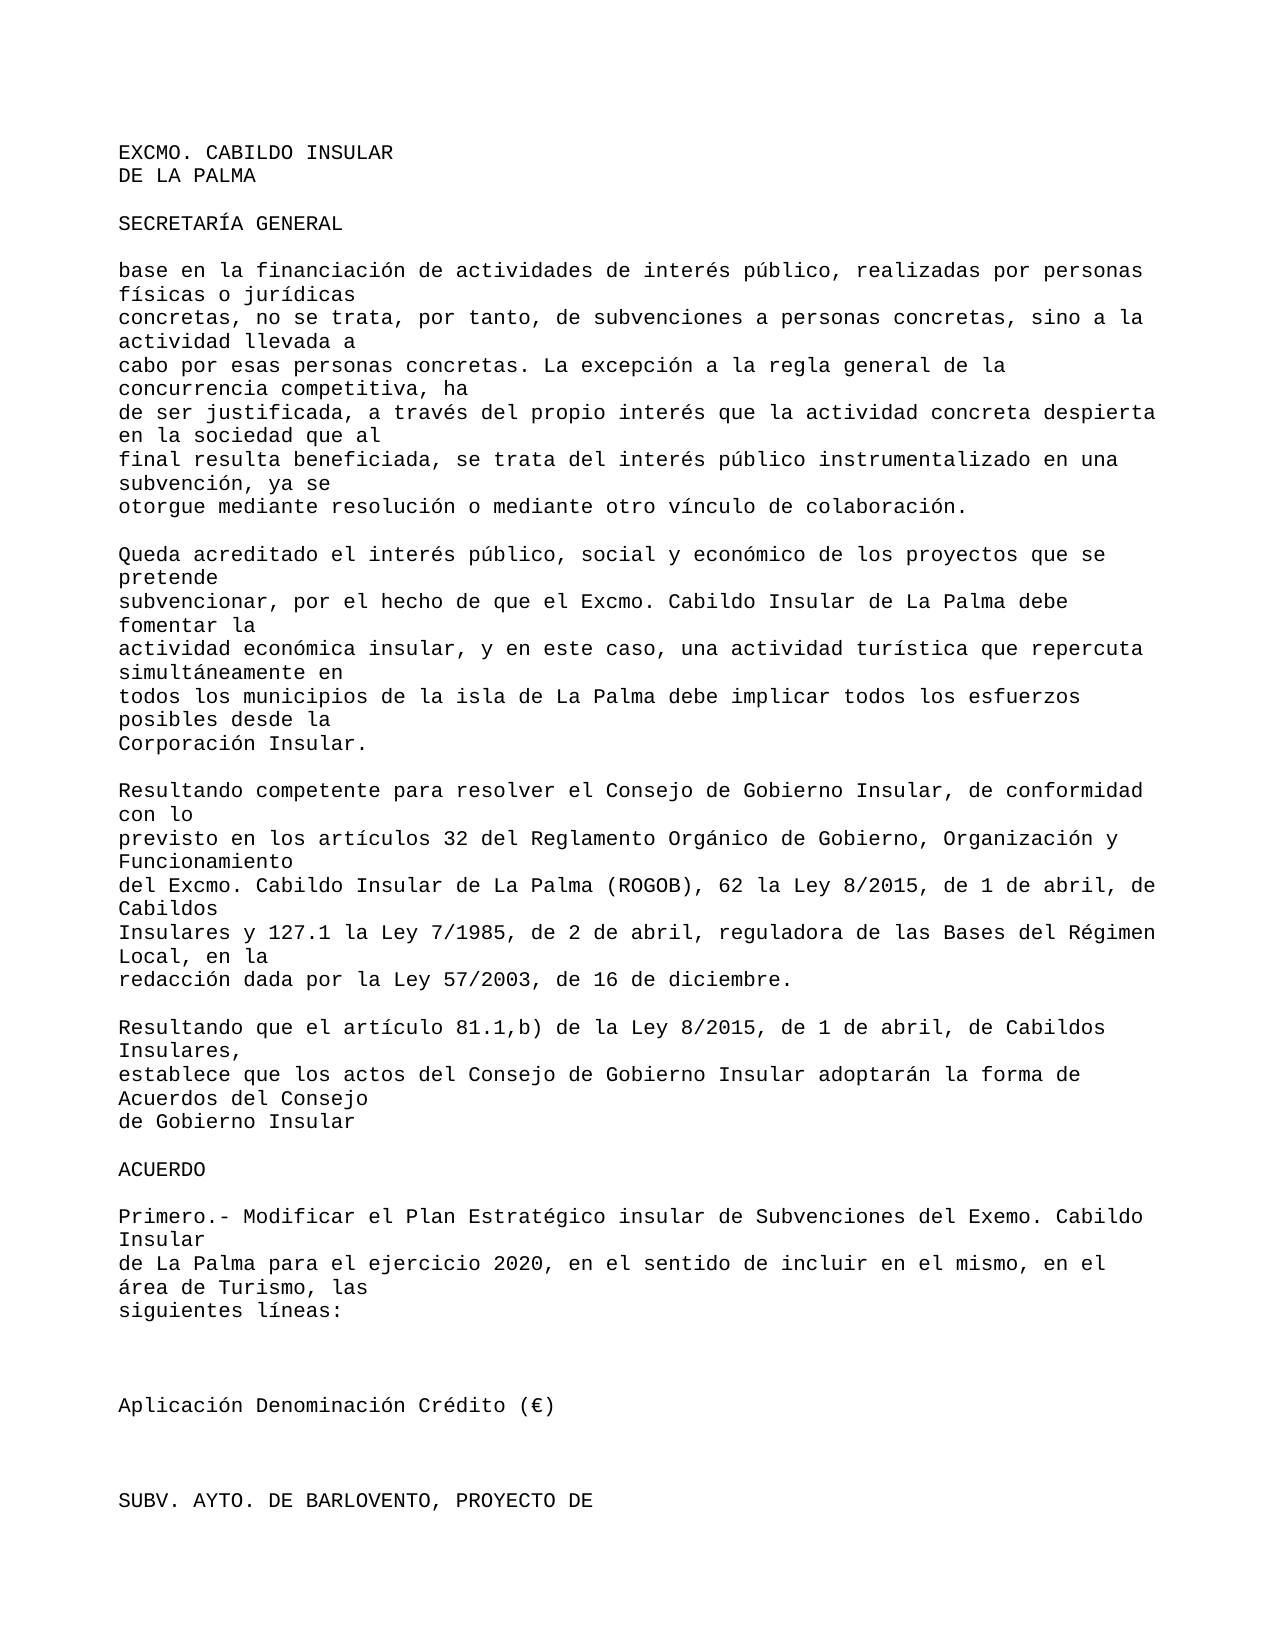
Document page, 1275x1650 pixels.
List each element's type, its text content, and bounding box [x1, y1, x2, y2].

text siguientes líneas: [118, 1300, 1157, 1324]
text redacción dada por la Ley 57/2003, de 16 de diciembre. [118, 969, 1157, 993]
text de La Palma para el ejercicio 2020, en el sentido de incluir en el mismo, en el área de Turismo, las [118, 1253, 1157, 1300]
text cabo por esas personas concretas. La excepción a la regla general de la concurrencia competitiva, ha [118, 354, 1157, 402]
text EXCMO. CABILDO INSULAR [118, 142, 1157, 165]
text Insulares y 127.1 la Ley 7/1985, de 2 de abril, reguladora de las Bases del Régimen Local, en la [118, 922, 1157, 969]
text Queda acreditado el interés público, social y económico de los proyectos que se pretende [118, 544, 1157, 591]
text base en la financiación de actividades de interés público, realizadas por personas físicas o jurídicas [118, 260, 1157, 307]
text concretas, no se trata, por tanto, de subvenciones a personas concretas, sino a la actividad llevada a [118, 307, 1157, 354]
text de ser justificada, a través del propio interés que la actividad concreta despierta en la sociedad que al [118, 402, 1157, 449]
text actividad económica insular, y en este caso, una actividad turística que repercuta simultáneamente en [118, 638, 1157, 686]
text del Excmo. Cabildo Insular de La Palma (ROGOB), 62 la Ley 8/2015, de 1 de abril, de Cabildos [118, 875, 1157, 922]
text ACUERDO [118, 1158, 1157, 1182]
text SECRETARÍA GENERAL [118, 213, 1157, 236]
text SUBV. AYTO. DE BARLOVENTO, PROYECTO DE [118, 1489, 1157, 1513]
text previsto en los artículos 32 del Reglamento Orgánico de Gobierno, Organización y Funcionamiento [118, 827, 1157, 875]
text Aplicación Denominación Crédito (€) [118, 1395, 1157, 1419]
text de Gobierno Insular [118, 1111, 1157, 1135]
text establece que los actos del Consejo de Gobierno Insular adoptarán la forma de Acuerdos del Consejo [118, 1064, 1157, 1111]
text final resulta beneficiada, se trata del interés público instrumentalizado en una subvención, ya se [118, 449, 1157, 496]
text DE LA PALMA [118, 165, 1157, 189]
text Primero.- Modificar el Plan Estratégico insular de Subvenciones del Exemo. Cabildo Insular [118, 1206, 1157, 1253]
text Resultando que el artículo 81.1,b) de la Ley 8/2015, de 1 de abril, de Cabildos Insulares, [118, 1017, 1157, 1064]
text subvencionar, por el hecho de que el Excmo. Cabildo Insular de La Palma debe fomentar la [118, 591, 1157, 638]
text Resultando competente para resolver el Consejo de Gobierno Insular, de conformidad con lo [118, 780, 1157, 827]
text Corporación Insular. [118, 733, 1157, 757]
text todos los municipios de la isla de La Palma debe implicar todos los esfuerzos posibles desde la [118, 686, 1157, 733]
text otorgue mediante resolución o mediante otro vínculo de colaboración. [118, 496, 1157, 520]
